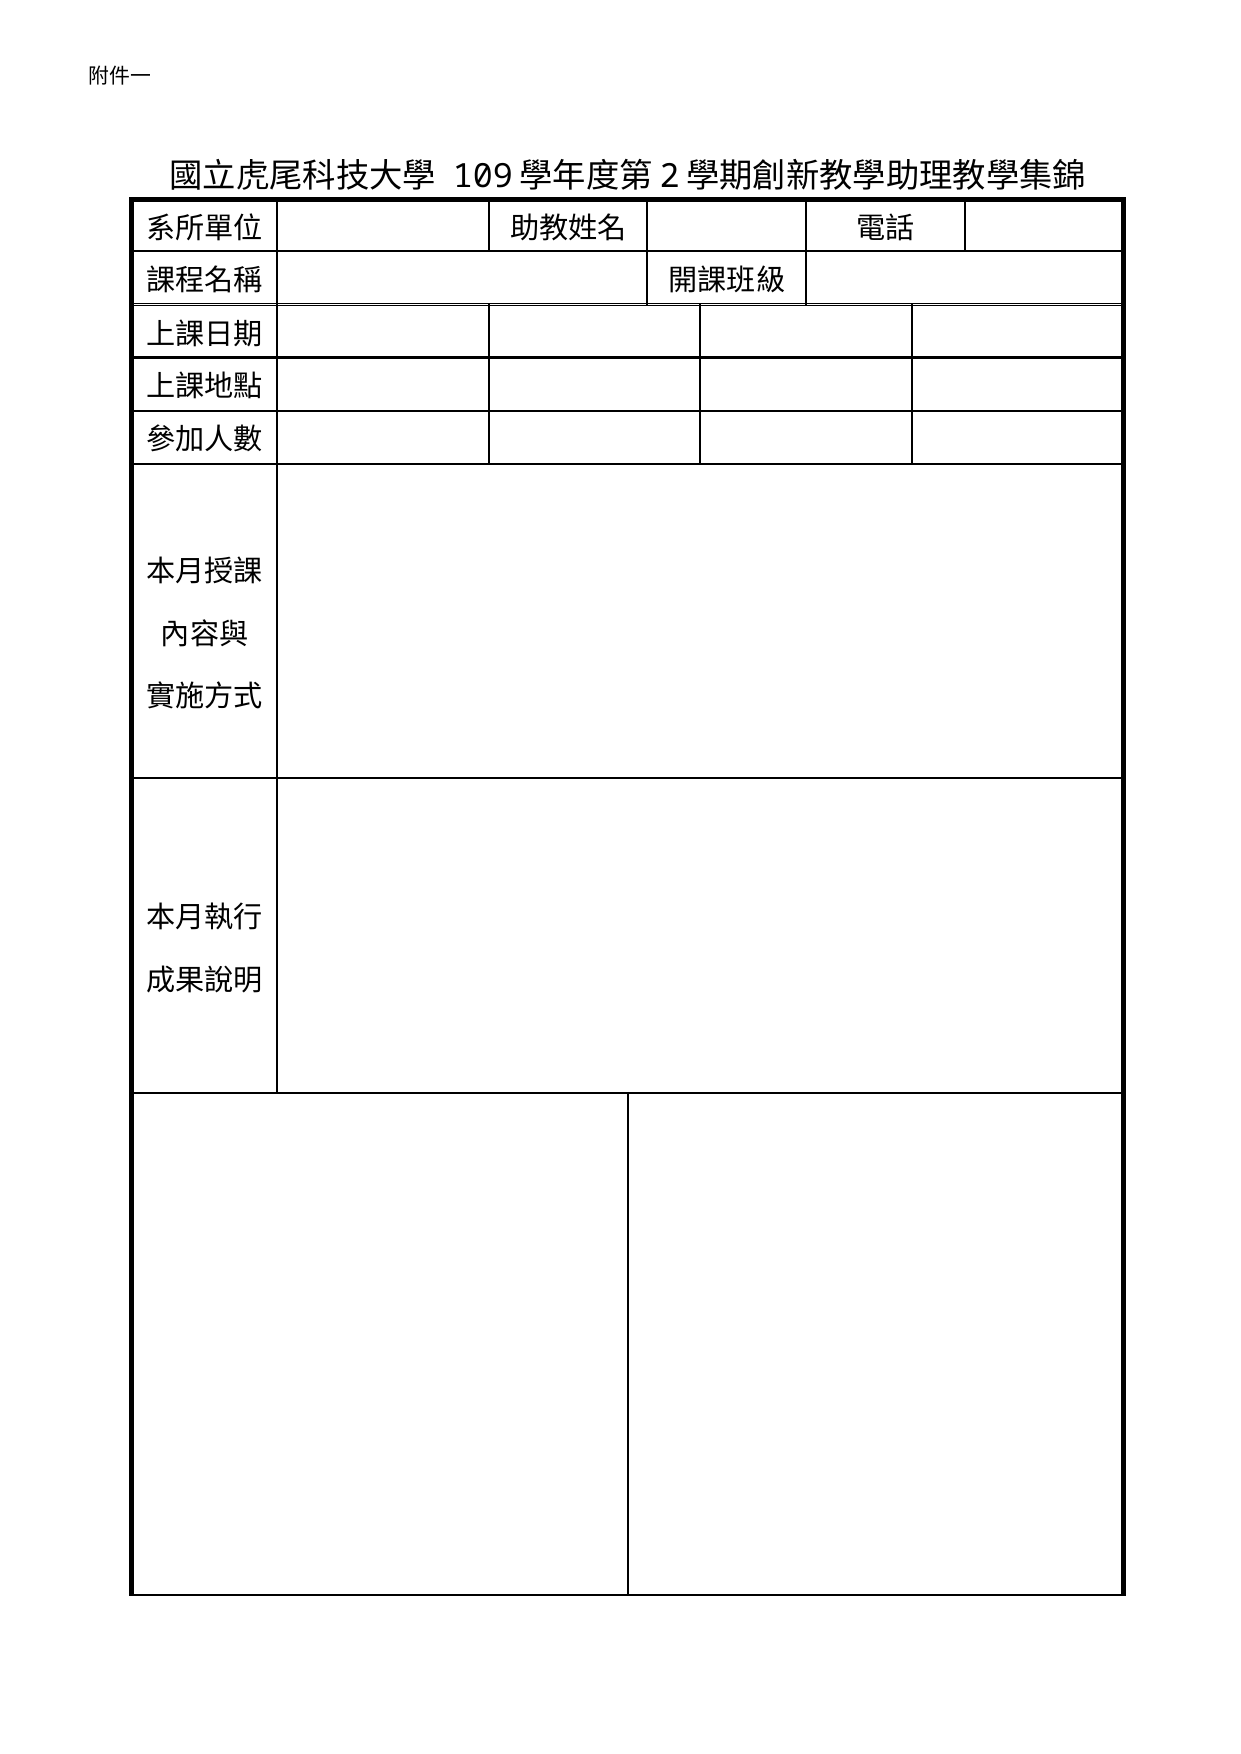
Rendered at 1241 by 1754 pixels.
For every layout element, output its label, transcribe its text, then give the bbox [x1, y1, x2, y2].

table_cell [701, 306, 911, 356]
table_cell [701, 359, 911, 409]
table_cell [490, 412, 699, 463]
table_cell [278, 306, 488, 356]
table_cell 本月執行成果說明 [134, 779, 276, 1092]
table_cell 參加人數 [134, 412, 276, 463]
table_header 電話 [807, 202, 964, 250]
table_cell 上課日期 [134, 306, 276, 356]
table_cell 上課地點 [134, 359, 276, 409]
table_cell [278, 359, 488, 409]
table_cell 開課班級 [648, 252, 805, 303]
table_cell [807, 252, 1121, 303]
table_cell 課程名稱 [134, 252, 276, 303]
table_header [278, 202, 488, 250]
table_cell [913, 306, 1121, 356]
table_cell [913, 412, 1121, 463]
table_cell 本月授課內容與 實施方式 [134, 465, 276, 777]
table_header [966, 202, 1121, 250]
table_cell [629, 1094, 1121, 1594]
table_cell [490, 359, 699, 409]
table_header 系所單位 [134, 202, 276, 250]
table_cell [134, 1094, 627, 1594]
table_cell [278, 779, 1121, 1092]
table_cell [913, 359, 1121, 409]
table_header [648, 202, 805, 250]
text 國立虎尾科技大學 109學年度第2學期創新教學助理教學集錦 [89, 148, 1167, 197]
table_cell [278, 465, 1121, 777]
table_cell [490, 306, 699, 356]
table_cell [278, 252, 646, 303]
table_cell [278, 412, 488, 463]
table_header 助教姓名 [490, 202, 646, 250]
table_cell [701, 412, 911, 463]
